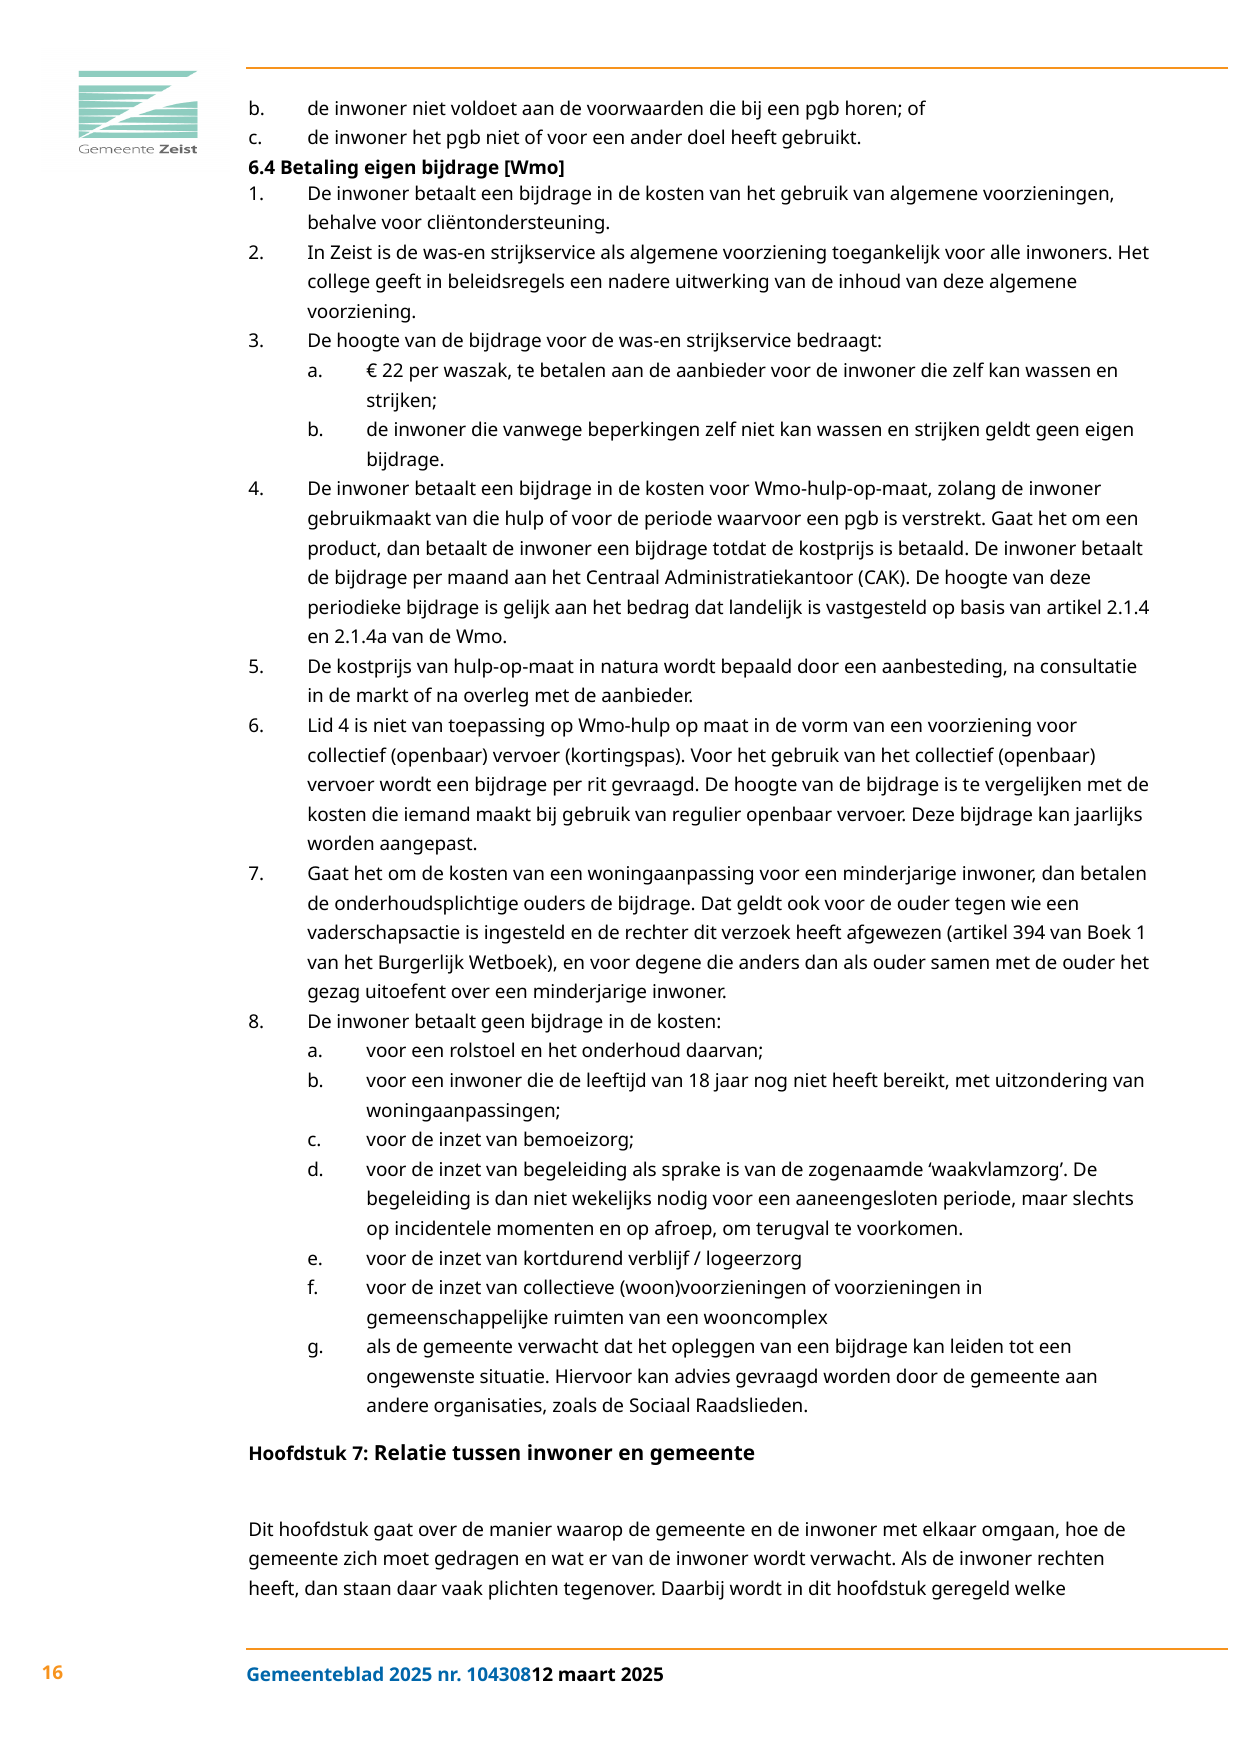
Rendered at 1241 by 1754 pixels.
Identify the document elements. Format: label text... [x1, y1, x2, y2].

text Hoofdstuk 7: Relatie tussen inwoner en gemeente [248, 1438, 1152, 1467]
list voor de inzet van bemoeizorg; [307, 1126, 1152, 1152]
list De inwoner betaalt geen bijdrage in de kosten: [248, 1008, 1152, 1034]
list voor de inzet van begeleiding als sprake is van de zogenaamde ‘waakvlamzorg’. De begeleiding is dan niet wekelijks nodig voor een aaneengesloten periode, maar slechts op incidentele momenten en op afroep, om terugval te voorkomen. [307, 1156, 1152, 1241]
list De hoogte van de bijdrage voor de was-en strijkservice bedraagt: [248, 328, 1152, 353]
list Lid 4 is niet van toepassing op Wmo-hulp op maat in de vorm van een voorziening voor collectief (openbaar) vervoer (kortingspas). Voor het gebruik van het collectief (openbaar) vervoer wordt een bijdrage per rit gevraagd. De hoogte van de bijdrage is te vergelijken met de kosten die iemand maakt bij gebruik van regulier openbaar vervoer. Deze bijdrage kan jaarlijks worden aangepast. [248, 712, 1152, 856]
list de inwoner niet voldoet aan de voorwaarden die bij een pgb horen; of [248, 95, 1152, 121]
text Dit hoofdstuk gaat over de manier waarop de gemeente en de inwoner met elkaar omgaan, hoe de gemeente zich moet gedragen en wat er van de inwoner wordt verwacht. Als de inwoner rechten heeft, dan staan daar vaak plichten tegenover. Daarbij wordt in dit hoofdstuk geregeld welke [248, 1516, 1152, 1601]
picture [41, 47, 231, 172]
list In Zeist is de was-en strijkservice als algemene voorziening toegankelijk voor alle inwoners. Het college geeft in beleidsregels een nadere uitwerking van de inhoud van deze algemene voorziening. [248, 239, 1152, 324]
list als de gemeente verwacht dat het opleggen van een bijdrage kan leiden tot een ongewenste situatie. Hiervoor kan advies gevraagd worden door de gemeente aan andere organisaties, zoals de Sociaal Raadslieden. [307, 1333, 1152, 1418]
list Gaat het om de kosten van een woningaanpassing voor een minderjarige inwoner, dan betalen de onderhoudsplichtige ouders de bijdrage. Dat geldt ook voor de ouder tegen wie een vaderschapsactie is ingesteld en de rechter dit verzoek heeft afgewezen (artikel 394 van Boek 1 van het Burgerlijk Wetboek), en voor degene die anders dan als ouder samen met de ouder het gezag uitoefent over een minderjarige inwoner. [248, 860, 1152, 1004]
list voor een inwoner die de leeftijd van 18 jaar nog niet heeft bereikt, met uitzondering van woningaanpassingen; [307, 1067, 1152, 1122]
list de inwoner die vanwege beperkingen zelf niet kan wassen en strijken geldt geen eigen bijdrage. [307, 416, 1152, 472]
list De inwoner betaalt een bijdrage in de kosten voor Wmo-hulp-op-maat, zolang de inwoner gebruikmaakt van die hulp of voor de periode waarvoor een pgb is verstrekt. Gaat het om een product, dan betaalt de inwoner een bijdrage totdat de kostprijs is betaald. De inwoner betaalt de bijdrage per maand aan het Centraal Administratiekantoor (CAK). De hoogte van deze periodieke bijdrage is gelijk aan het bedrag dat landelijk is vastgesteld op basis van artikel 2.1.4 en 2.1.4a van de Wmo. [248, 476, 1152, 649]
text 6.4 Betaling eigen bijdrage [Wmo] [248, 154, 1152, 180]
list € 22 per waszak, te betalen aan de aanbieder voor de inwoner die zelf kan wassen en strijken; [307, 357, 1152, 412]
list De inwoner betaalt een bijdrage in de kosten van het gebruik van algemene voorzieningen, behalve voor cliëntondersteuning. [248, 180, 1152, 235]
list de inwoner het pgb niet of voor een ander doel heeft gebruikt. [248, 124, 1152, 150]
list voor de inzet van kortdurend verblijf / logeerzorg [307, 1245, 1152, 1270]
list voor een rolstoel en het onderhoud daarvan; [307, 1038, 1152, 1063]
list voor de inzet van collectieve (woon)voorzieningen of voorzieningen in gemeenschappelijke ruimten van een wooncomplex [307, 1274, 1152, 1329]
list De kostprijs van hulp-op-maat in natura wordt bepaald door een aanbesteding, na consultatie in de markt of na overleg met de aanbieder. [248, 653, 1152, 708]
